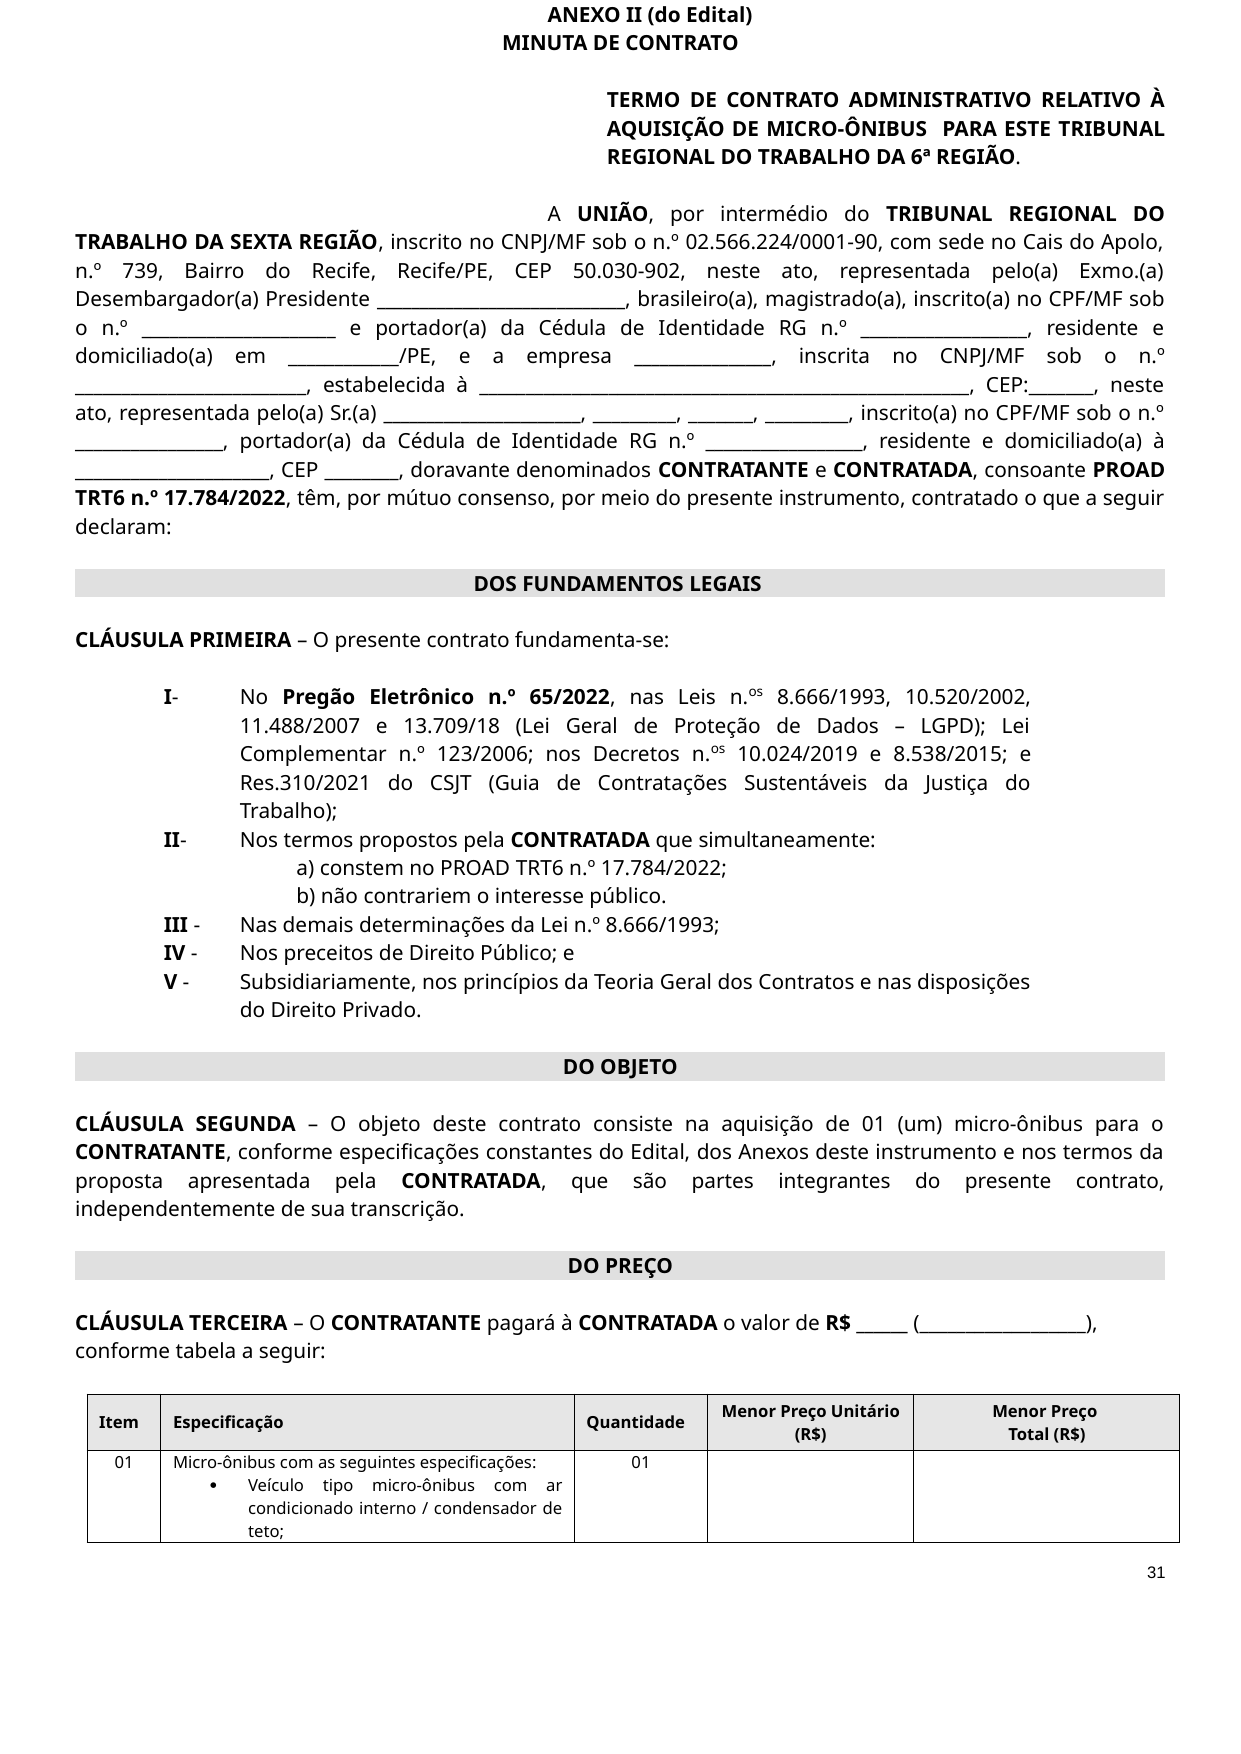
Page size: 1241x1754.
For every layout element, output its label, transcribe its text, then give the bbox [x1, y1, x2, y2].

table_cell b) não contrariem o interesse público. [296, 882, 1038, 910]
text MINUTA DE CONTRATO [75, 28, 1165, 57]
table_header Quantidade [575, 1395, 707, 1450]
table_cell Subsidiariamente, nos princípios da Teoria Geral dos Contratos e nas disposições do Direito Privado. [232, 967, 1038, 1024]
subtitle DO PREÇO [75, 1251, 1165, 1280]
table_cell [156, 882, 296, 910]
table_cell [708, 1451, 913, 1542]
text CLÁUSULA TERCEIRA – O CONTRATANTE pagará à CONTRATADA o valor de R$ ______ (__________________), conforme tabela a seguir: [75, 1308, 1165, 1365]
table_cell Micro-ônibus com as seguintes especificações: Veículo tipo micro-ônibus com ar condicionado interno / condensador de teto; Zero quilômetros; Ano de fabricação igual ao ano de fornecimento; Cor branca; Capacidade mínima para 15 lugares, + 01 Auxiliar, + 01 Motorista; Porta pantográfica com sistema door brake; Janelas de vidros móveis/fumee; Bagageiro traseiro ampliado; Cortinas; Cintos de Segurança 2 pontos retrátil; Descansa braços laterais; Porta pacotes com iluminação; Sanefa; Poltronas dos passageiros executiva 875 mm. (reclinável); Revestimento das poltronas em tecido; Poltrona do motorista com amortecimento hidráulico; Porta copos; Tomada de 12 v. no painel; Sirene de marcha à ré; Rádio com USB; 04 cilindros; Tanque de combustível 150 l; Movido à diesel; Tanque reservatório de ureia de 15 a 25 l; Características do chassi: Distância entre eixos: até 4.800 mm; Comprimento total até 9.200 mm; Motor 4 cilindros em linha, 4 tempos, sistema de injeção Common Rail, combustível diesel, com emissão de gases que atenda ao Proconve P7; Potência mínima de 150 cv; Direção hidráulica; Câmbio de no mínimo 5 (cinco) marchas à frente e 1 (uma) ré; Sistema de tração 4X2; Sistema de embreagem com acionamento servo assistido; Sistema de freio com acionamento pneumático assistido de 02 circuitos, tambor nas rodas dianteiras e traseiras, com ABS + EBD; Freio de estacionamento com câmara de molas acumuladoras; Freio a motor acionado por válvula borboleta no tupo de escape; Sistema elétrico com tensão nominal de 24v, sendo 2 (duas) baterias 12v de no mínimo 100 amperes e alternador com no mínimo 80 amperes de geração de carga; Suspensão do eixo dianteiro com molas semi elípticas ou parabólicas e amortecedores telescópicos; e suspensão do eixo traseiro com molas semi elípticas e amortecedores telescópicos; Rodas em Aço de aro 17,5” Pneus aro 17,5” [161, 1451, 574, 1542]
text A UNIÃO, por intermédio do TRIBUNAL REGIONAL DO TRABALHO DA SEXTA REGIÃO, inscrito no CNPJ/MF sob o n.º 02.566.224/0001-90, com sede no Cais do Apolo, n.º 739, Bairro do Recife, Recife/PE, CEP 50.030-902, neste ato, representada pelo(a) Exmo.(a) Desembargador(a) Presidente _____________________________, brasileiro(a), magistrado(a), inscrito(a) no CPF/MF sob o n.º _____________________ e portador(a) da Cédula de Identidade RG n.º __________________, residente e domiciliado(a) em ____________/PE, e a empresa ________________, inscrita no CNPJ/MF sob o n.º _________________________, estabelecida à _____________________________________________________, CEP:_______, neste ato, representada pelo(a) Sr.(a) _______________________, _________, _______, _________, inscrito(a) no CPF/MF sob o n.º ________________, portador(a) da Cédula de Identidade RG n.º _________________, residente e domiciliado(a) à _____________________, CEP ________, doravante denominados CONTRATANTE e CONTRATADA, consoante PROAD TRT6 n.º 17.784/2022, têm, por mútuo consenso, por meio do presente instrumento, contratado o que a seguir declaram: [75, 199, 1165, 540]
table_header Item [88, 1395, 160, 1450]
table_cell Nos termos propostos pela CONTRATADA que simultaneamente: [232, 825, 1038, 853]
table_cell 01 [575, 1451, 707, 1542]
text TERMO DE CONTRATO ADMINISTRATIVO RELATIVO À AQUISIÇÃO DE MICRO-ÔNIBUS PARA ESTE TRIBUNAL REGIONAL DO TRABALHO DA 6ª REGIÃO. [607, 85, 1165, 171]
table_cell IV - [156, 939, 232, 967]
table_cell a) constem no PROAD TRT6 n.º 17.784/2022; [296, 853, 1038, 882]
table_cell 01 [88, 1451, 160, 1542]
table_cell [914, 1451, 1179, 1542]
table_cell [156, 853, 296, 882]
table_cell II- [156, 825, 232, 853]
table_cell Nas demais determinações da Lei n.º 8.666/1993; [232, 910, 1038, 938]
subtitle DOS FUNDAMENTOS LEGAIS [75, 569, 1165, 597]
table_cell III - [156, 910, 232, 938]
table_header Especificação [161, 1395, 574, 1450]
table_header I- [156, 683, 232, 825]
table_header Menor Preço Total (R$) [914, 1395, 1179, 1450]
table_cell V - [156, 967, 232, 1024]
text CLÁUSULA PRIMEIRA – O presente contrato fundamenta-se: [75, 626, 1165, 654]
table_header Menor Preço Unitário (R$) [708, 1395, 913, 1450]
text CLÁUSULA SEGUNDA – O objeto deste contrato consiste na aquisição de 01 (um) micro-ônibus para o CONTRATANTE, conforme especificações constantes do Edital, dos Anexos deste instrumento e nos termos da proposta apresentada pela CONTRATADA, que são partes integrantes do presente contrato, independentemente de sua transcrição. [75, 1109, 1165, 1223]
table_cell Nos preceitos de Direito Público; e [232, 939, 1038, 967]
subtitle DO OBJETO [75, 1052, 1165, 1081]
text ANEXO II (do Edital) [547, 0, 1165, 28]
table_header No Pregão Eletrônico n.º 65/2022, nas Leis n.os 8.666/1993, 10.520/2002, 11.488/2007 e 13.709/18 (Lei Geral de Proteção de Dados – LGPD); Lei Complementar n.º 123/2006; nos Decretos n.os 10.024/2019 e 8.538/2015; e Res.310/2021 do CSJT (Guia de Contratações Sustentáveis da Justiça do Trabalho); [232, 683, 1038, 825]
